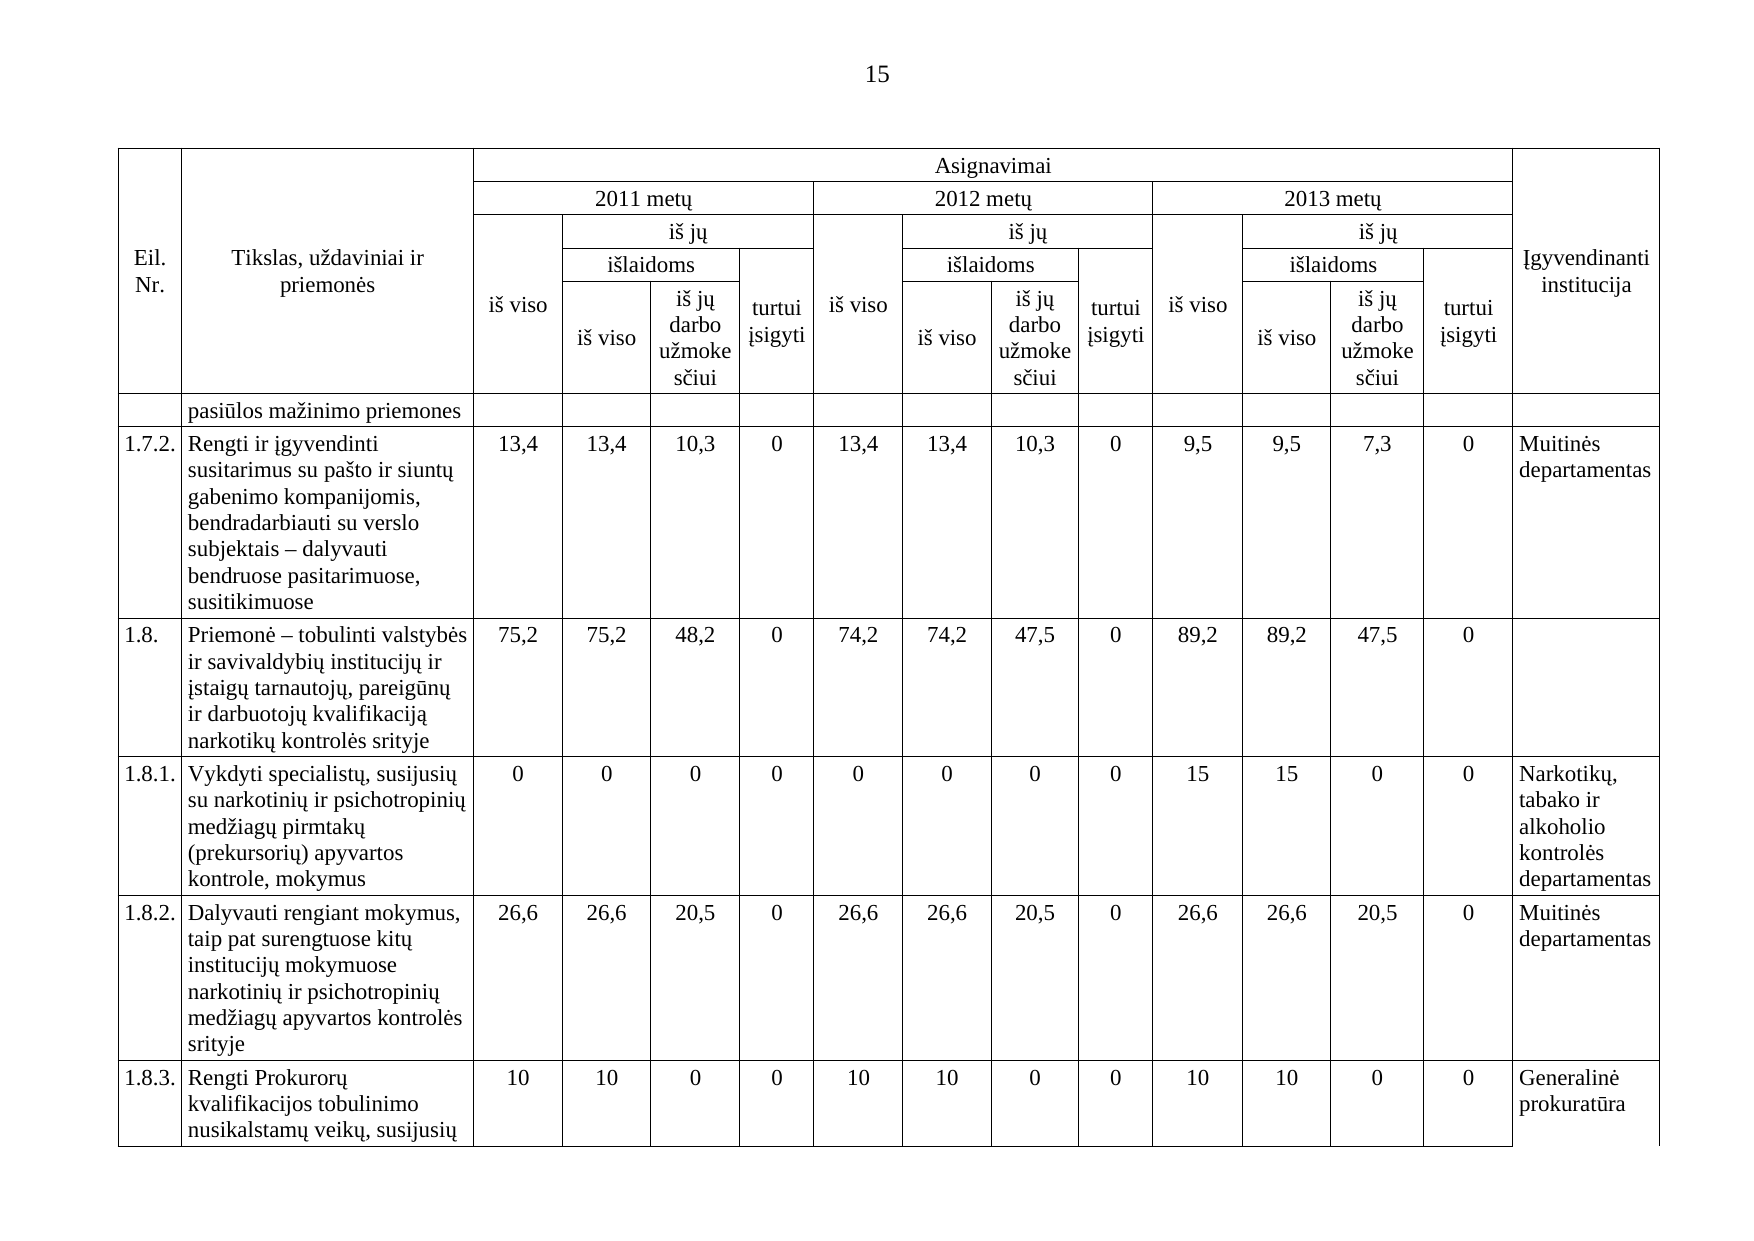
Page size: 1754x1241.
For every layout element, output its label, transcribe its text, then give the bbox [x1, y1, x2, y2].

table_cell 10 [903, 1061, 991, 1146]
table_cell 26,6 [903, 896, 991, 1060]
table_cell 0 [1424, 757, 1512, 895]
table_cell 0 [1424, 896, 1512, 1060]
table_cell 0 [992, 757, 1078, 895]
table_cell 1.8. [119, 619, 181, 756]
table_cell iš viso [903, 282, 991, 393]
table_cell turtui įsigyti [1079, 249, 1152, 393]
table_cell 0 [1424, 427, 1512, 617]
table_cell [1424, 394, 1512, 426]
table_cell 0 [903, 757, 991, 895]
table_cell 0 [1079, 757, 1152, 895]
table_cell 10,3 [992, 427, 1078, 617]
table_cell 48,2 [651, 619, 739, 756]
table_cell 20,5 [1331, 896, 1423, 1060]
table_cell 2013 metų [1153, 182, 1512, 214]
table_cell [1079, 394, 1152, 426]
table_cell 89,2 [1243, 619, 1330, 756]
table_cell [1513, 619, 1659, 756]
table_cell 10,3 [651, 427, 739, 617]
table_cell iš viso [563, 282, 650, 393]
table_cell Muitinės departamentas [1513, 896, 1659, 1060]
table_cell Rengti ir įgyvendinti susitarimus su pašto ir siuntų gabenimo kompanijomis, bendradarbiauti su verslo subjektais – dalyvauti bendruose pasitarimuose, susitikimuose [182, 427, 473, 617]
table_cell 0 [1079, 619, 1152, 756]
table_cell [903, 394, 991, 426]
table_cell Vykdyti specialistų, susijusių su narkotinių ir psichotropinių medžiagų pirmtakų (prekursorių) apyvartos kontrole, mokymus [182, 757, 473, 895]
table_cell 7,3 [1331, 427, 1423, 617]
table_cell 0 [992, 1061, 1078, 1146]
table_cell 0 [740, 1061, 813, 1146]
table_cell Generalinė prokuratūra [1513, 1061, 1659, 1146]
table_cell 15 [1153, 757, 1242, 895]
table_cell [814, 394, 902, 426]
table_cell 0 [1079, 1061, 1152, 1146]
table_cell išlaidoms [1243, 249, 1423, 281]
table_cell [1243, 394, 1330, 426]
table_cell turtui įsigyti [1424, 249, 1512, 393]
table_cell 0 [563, 757, 650, 895]
table_cell 26,6 [563, 896, 650, 1060]
table_cell turtui įsigyti [740, 249, 813, 393]
table_cell 20,5 [992, 896, 1078, 1060]
table_cell 75,2 [563, 619, 650, 756]
table_cell [474, 394, 562, 426]
table_cell [992, 394, 1078, 426]
table_cell 10 [1153, 1061, 1242, 1146]
table_cell [1331, 394, 1423, 426]
table_cell Narkotikų, tabako ir alkoholio kontrolės departamentas [1513, 757, 1659, 895]
table_cell 0 [740, 896, 813, 1060]
table_cell Muitinės departamentas [1513, 427, 1659, 617]
table_cell 0 [1424, 1061, 1512, 1146]
table_cell [119, 394, 181, 426]
table_cell 2012 metų [814, 182, 1152, 214]
table_cell iš viso [814, 215, 902, 393]
table_cell 20,5 [651, 896, 739, 1060]
table_cell 0 [1079, 896, 1152, 1060]
table_cell 0 [474, 757, 562, 895]
table_cell 13,4 [563, 427, 650, 617]
table_cell 2011 metų [474, 182, 813, 214]
table_cell 0 [1079, 427, 1152, 617]
table_cell išlaidoms [563, 249, 739, 281]
table_cell 9,5 [1243, 427, 1330, 617]
table_cell 10 [474, 1061, 562, 1146]
table_cell 0 [1331, 757, 1423, 895]
table_cell [563, 394, 650, 426]
table_cell Priemonė – tobulinti valstybės ir savivaldybių institucijų ir įstaigų tarnautojų, pareigūnų ir darbuotojų kvalifikaciją narkotikų kontrolės srityje [182, 619, 473, 756]
table_cell pasiūlos mažinimo priemones [182, 394, 473, 426]
table_cell 26,6 [474, 896, 562, 1060]
table_cell 13,4 [814, 427, 902, 617]
table_header Tikslas, uždaviniai ir priemonės [182, 149, 473, 393]
table_cell 9,5 [1153, 427, 1242, 617]
table_cell 1.7.2. [119, 427, 181, 617]
table_cell 74,2 [814, 619, 902, 756]
table_cell 1.8.3. [119, 1061, 181, 1146]
table_cell iš jų [1243, 215, 1512, 247]
table_cell 0 [651, 757, 739, 895]
table_cell iš viso [474, 215, 562, 393]
table_cell iš jų [563, 215, 813, 247]
table_cell 47,5 [992, 619, 1078, 756]
table_cell 1.8.2. [119, 896, 181, 1060]
table_cell iš viso [1153, 215, 1242, 393]
table_header Asignavimai [474, 149, 1512, 181]
table_cell 0 [740, 757, 813, 895]
table_cell iš viso [1243, 282, 1330, 393]
table_cell Rengti Prokurorų kvalifikacijos tobulinimo nusikalstamų veikų, susijusių [182, 1061, 473, 1146]
table_cell [740, 394, 813, 426]
table_cell Dalyvauti rengiant mokymus, taip pat surengtuose kitų institucijų mokymuose narkotinių ir psichotropinių medžiagų apyvartos kontrolės srityje [182, 896, 473, 1060]
table_cell 89,2 [1153, 619, 1242, 756]
table_cell 75,2 [474, 619, 562, 756]
table_cell 0 [1424, 619, 1512, 756]
table_cell 26,6 [1243, 896, 1330, 1060]
table_header Eil. Nr. [119, 149, 181, 393]
table_cell išlaidoms [903, 249, 1078, 281]
table_cell iš jų darbo užmokesčiui [1331, 282, 1423, 393]
table_cell 15 [1243, 757, 1330, 895]
table_cell 0 [651, 1061, 739, 1146]
table_cell [1513, 394, 1659, 426]
table_cell [651, 394, 739, 426]
table_header Įgyvendinanti institucija [1513, 149, 1659, 393]
table_cell iš jų [903, 215, 1152, 247]
table_cell iš jų darbo užmokesčiui [992, 282, 1078, 393]
table_cell 47,5 [1331, 619, 1423, 756]
table_cell 10 [1243, 1061, 1330, 1146]
table_cell 0 [814, 757, 902, 895]
table_cell 0 [740, 427, 813, 617]
table_cell [1153, 394, 1242, 426]
table_cell 10 [814, 1061, 902, 1146]
table_cell 26,6 [1153, 896, 1242, 1060]
table_cell 13,4 [903, 427, 991, 617]
table_cell 13,4 [474, 427, 562, 617]
table_cell 74,2 [903, 619, 991, 756]
table_cell 10 [563, 1061, 650, 1146]
table_cell 26,6 [814, 896, 902, 1060]
table_cell 0 [740, 619, 813, 756]
table_cell 0 [1331, 1061, 1423, 1146]
table_cell iš jų darbo užmokesčiui [651, 282, 739, 393]
table_cell 1.8.1. [119, 757, 181, 895]
